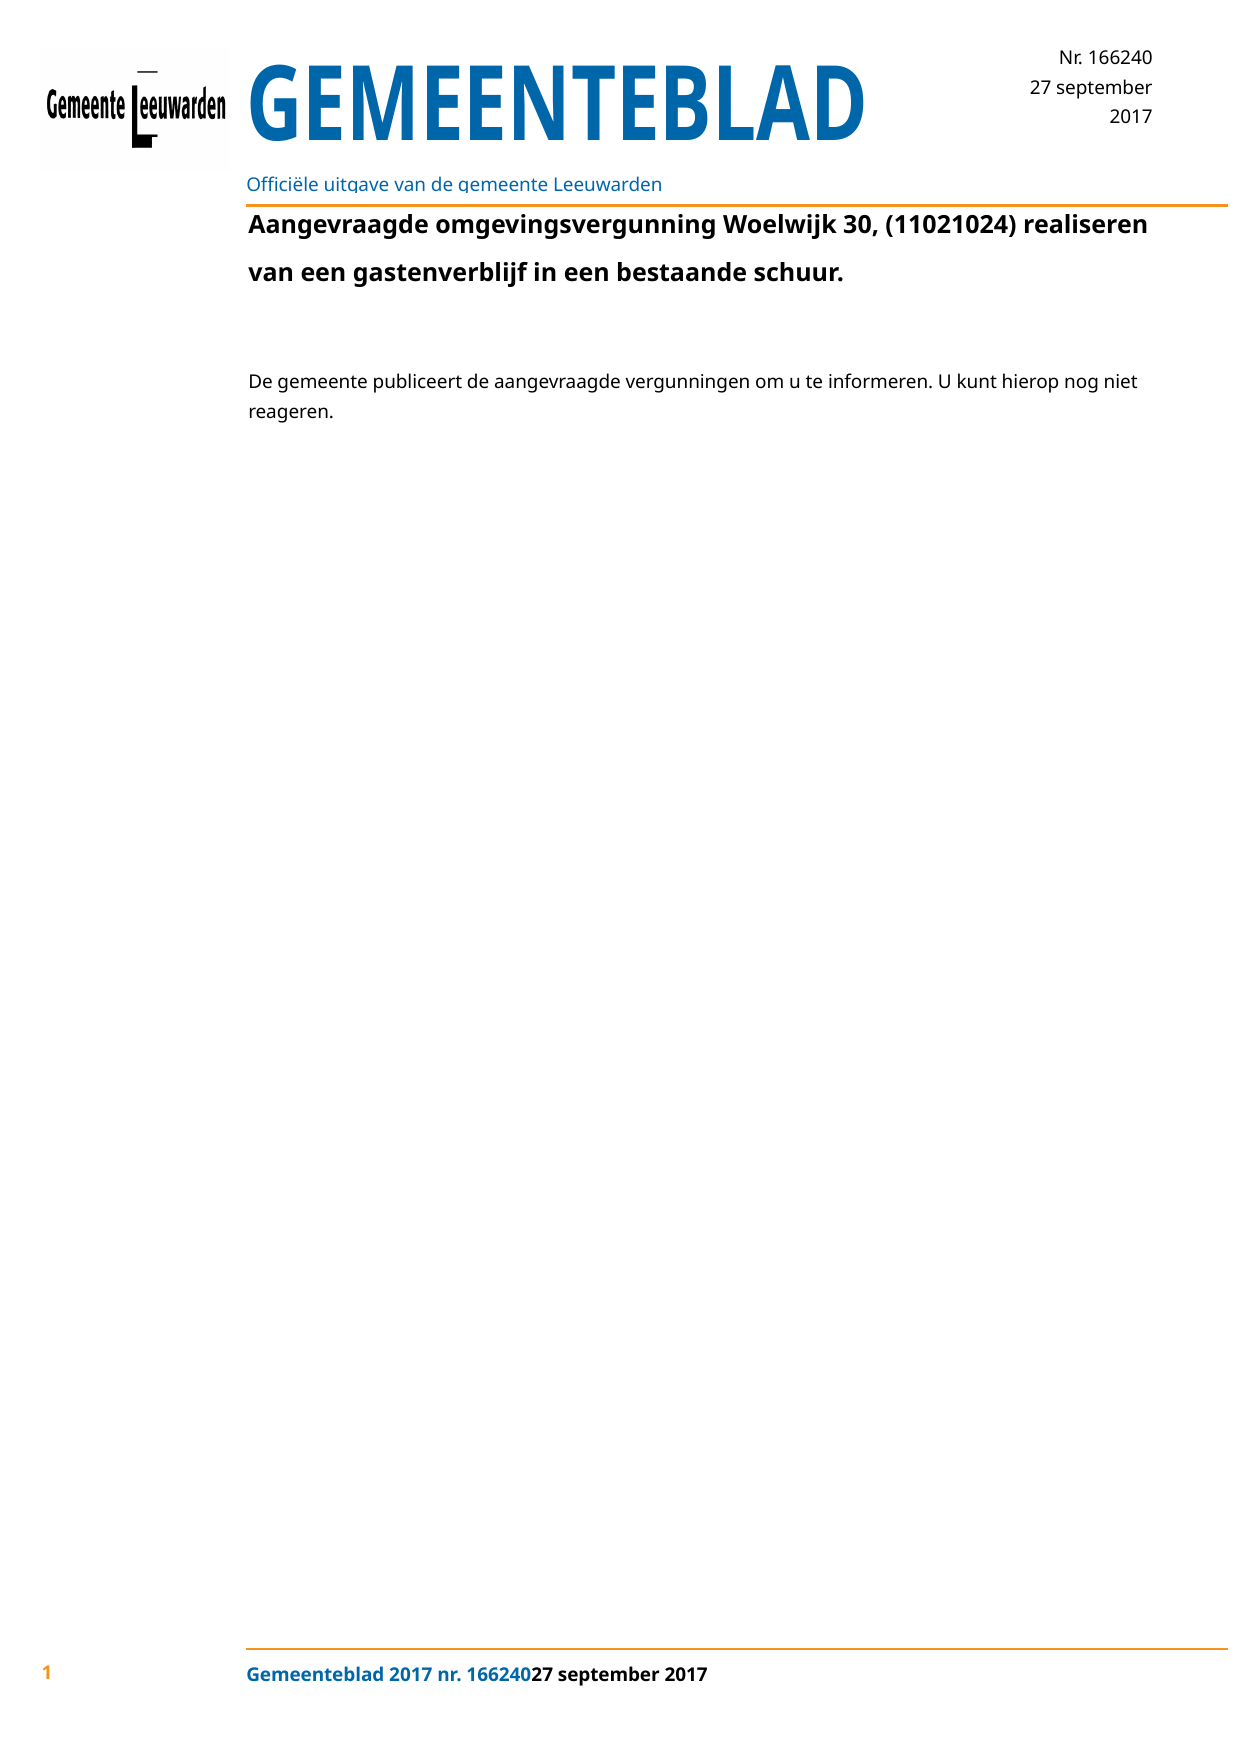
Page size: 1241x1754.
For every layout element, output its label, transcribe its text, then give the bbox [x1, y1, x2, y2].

text De gemeente publiceert de aangevraagde vergunningen om u te informeren. U kunt hierop nog niet reageren. [248, 368, 1152, 424]
picture [41, 47, 231, 172]
text Aangevraagde omgevingsvergunning Woelwijk 30, (11021024) realiseren van een gastenverblijf in een bestaande schuur. [248, 207, 1152, 288]
